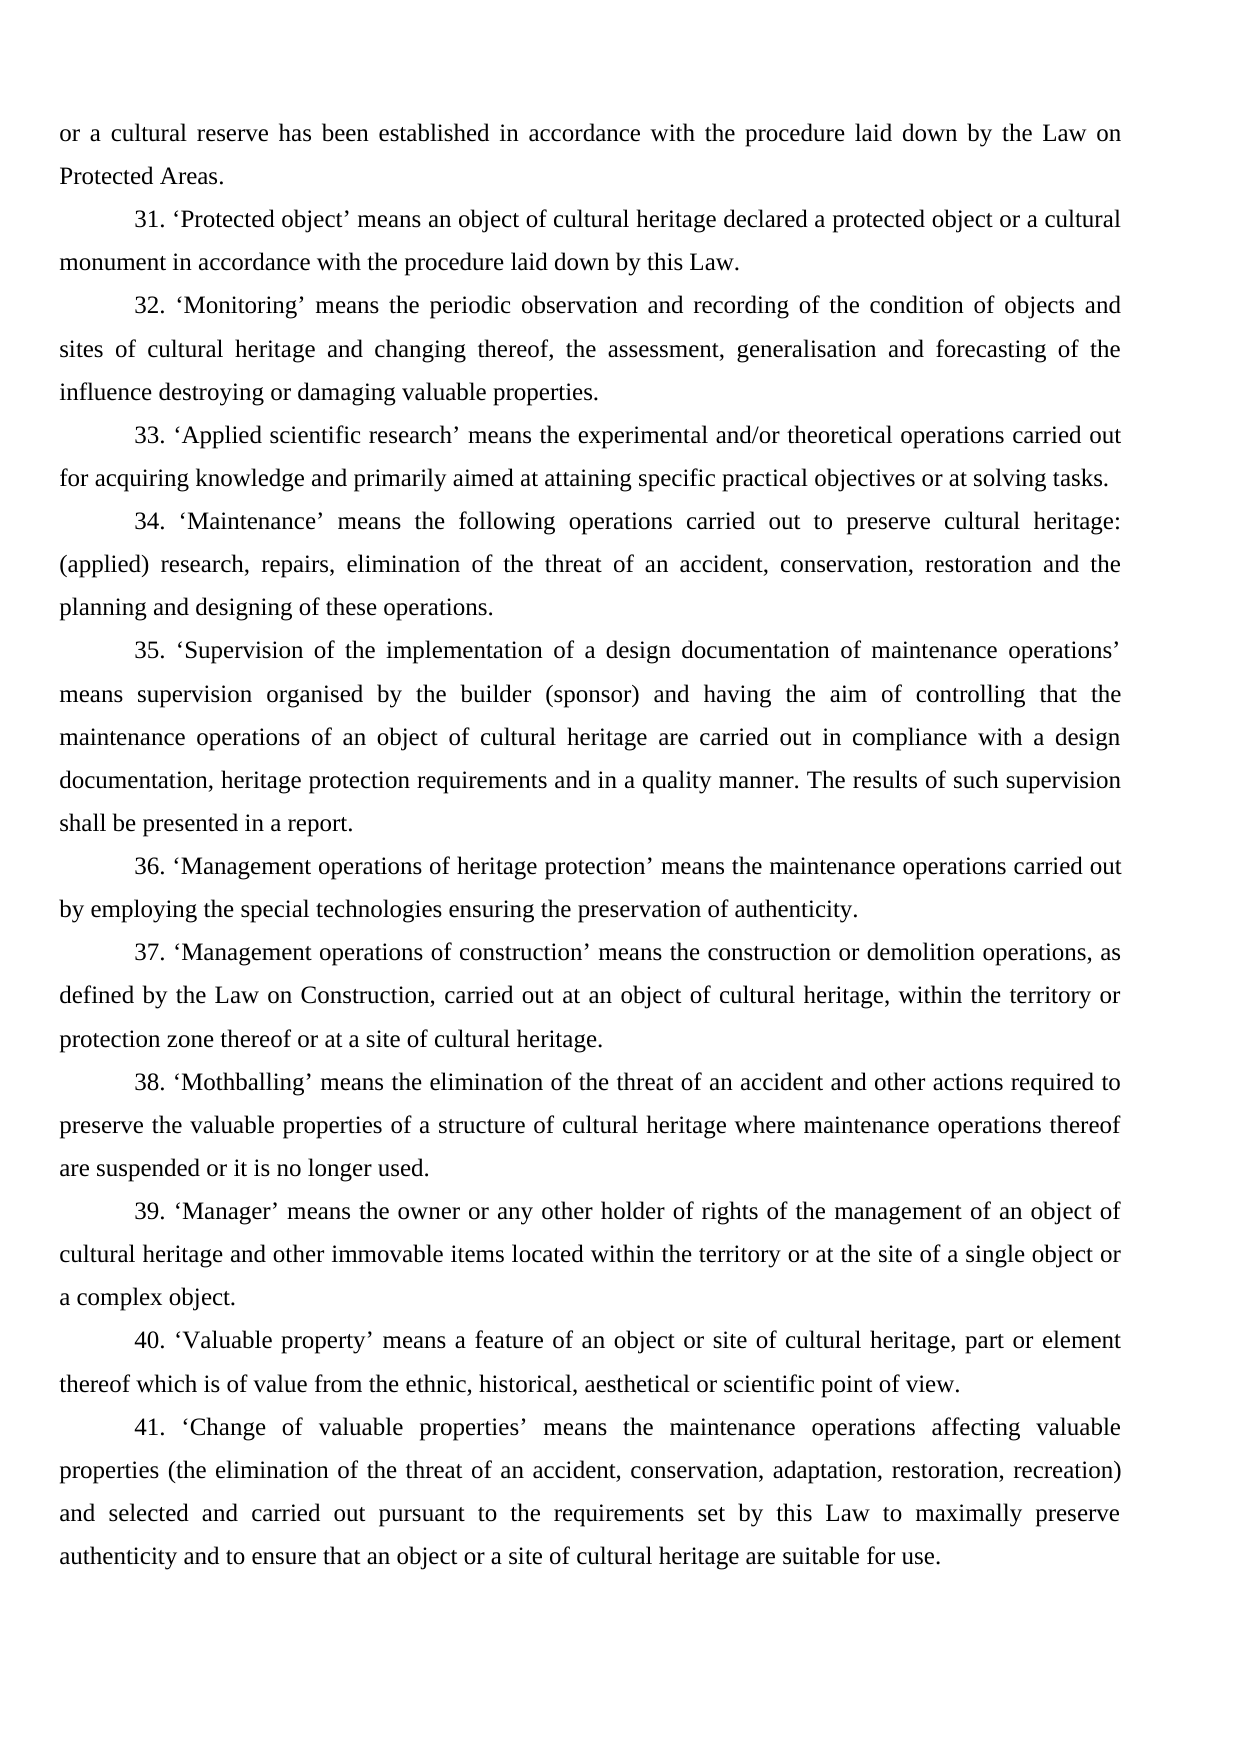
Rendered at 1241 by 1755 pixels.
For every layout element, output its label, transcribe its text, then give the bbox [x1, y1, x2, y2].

text 32. ‘Monitoring’ means the periodic observation and recording of the condition of objects and sites of cultural heritage and changing thereof, the assessment, generalisation and forecasting of the influence destroying or damaging valuable properties. [59, 291, 1122, 406]
text 36. ‘Management operations of heritage protection’ means the maintenance operations carried out by employing the special technologies ensuring the preservation of authenticity. [59, 851, 1122, 923]
text or a cultural reserve has been established in accordance with the procedure laid down by the Law on Protected Areas. [59, 118, 1122, 190]
text 34. ‘Maintenance’ means the following operations carried out to preserve cultural heritage: (applied) research, repairs, elimination of the threat of an accident, conservation, restoration and the planning and designing of these operations. [59, 506, 1122, 621]
text 38. ‘Mothballing’ means the elimination of the threat of an accident and other actions required to preserve the valuable properties of a structure of cultural heritage where maintenance operations thereof are suspended or it is no longer used. [59, 1067, 1122, 1182]
text 41. ‘Change of valuable properties’ means the maintenance operations affecting valuable properties (the elimination of the threat of an accident, conservation, adaptation, restoration, recreation) and selected and carried out pursuant to the requirements set by this Law to maximally preserve authenticity and to ensure that an object or a site of cultural heritage are suitable for use. [59, 1412, 1122, 1570]
text 33. ‘Applied scientific research’ means the experimental and/or theoretical operations carried out for acquiring knowledge and primarily aimed at attaining specific practical objectives or at solving tasks. [59, 420, 1122, 492]
text 40. ‘Valuable property’ means a feature of an object or site of cultural heritage, part or element thereof which is of value from the ethnic, historical, aesthetical or scientific point of view. [59, 1326, 1122, 1397]
text 37. ‘Management operations of construction’ means the construction or demolition operations, as defined by the Law on Construction, carried out at an object of cultural heritage, within the territory or protection zone thereof or at a site of cultural heritage. [59, 937, 1122, 1052]
text 39. ‘Manager’ means the owner or any other holder of rights of the management of an object of cultural heritage and other immovable items located within the territory or at the site of a single object or a complex object. [59, 1196, 1122, 1311]
text 35. ‘Supervision of the implementation of a design documentation of maintenance operations’ means supervision organised by the builder (sponsor) and having the aim of controlling that the maintenance operations of an object of cultural heritage are carried out in compliance with a design documentation, heritage protection requirements and in a quality manner. The results of such supervision shall be presented in a report. [59, 636, 1122, 837]
text 31. ‘Protected object’ means an object of cultural heritage declared a protected object or a cultural monument in accordance with the procedure laid down by this Law. [59, 204, 1122, 276]
